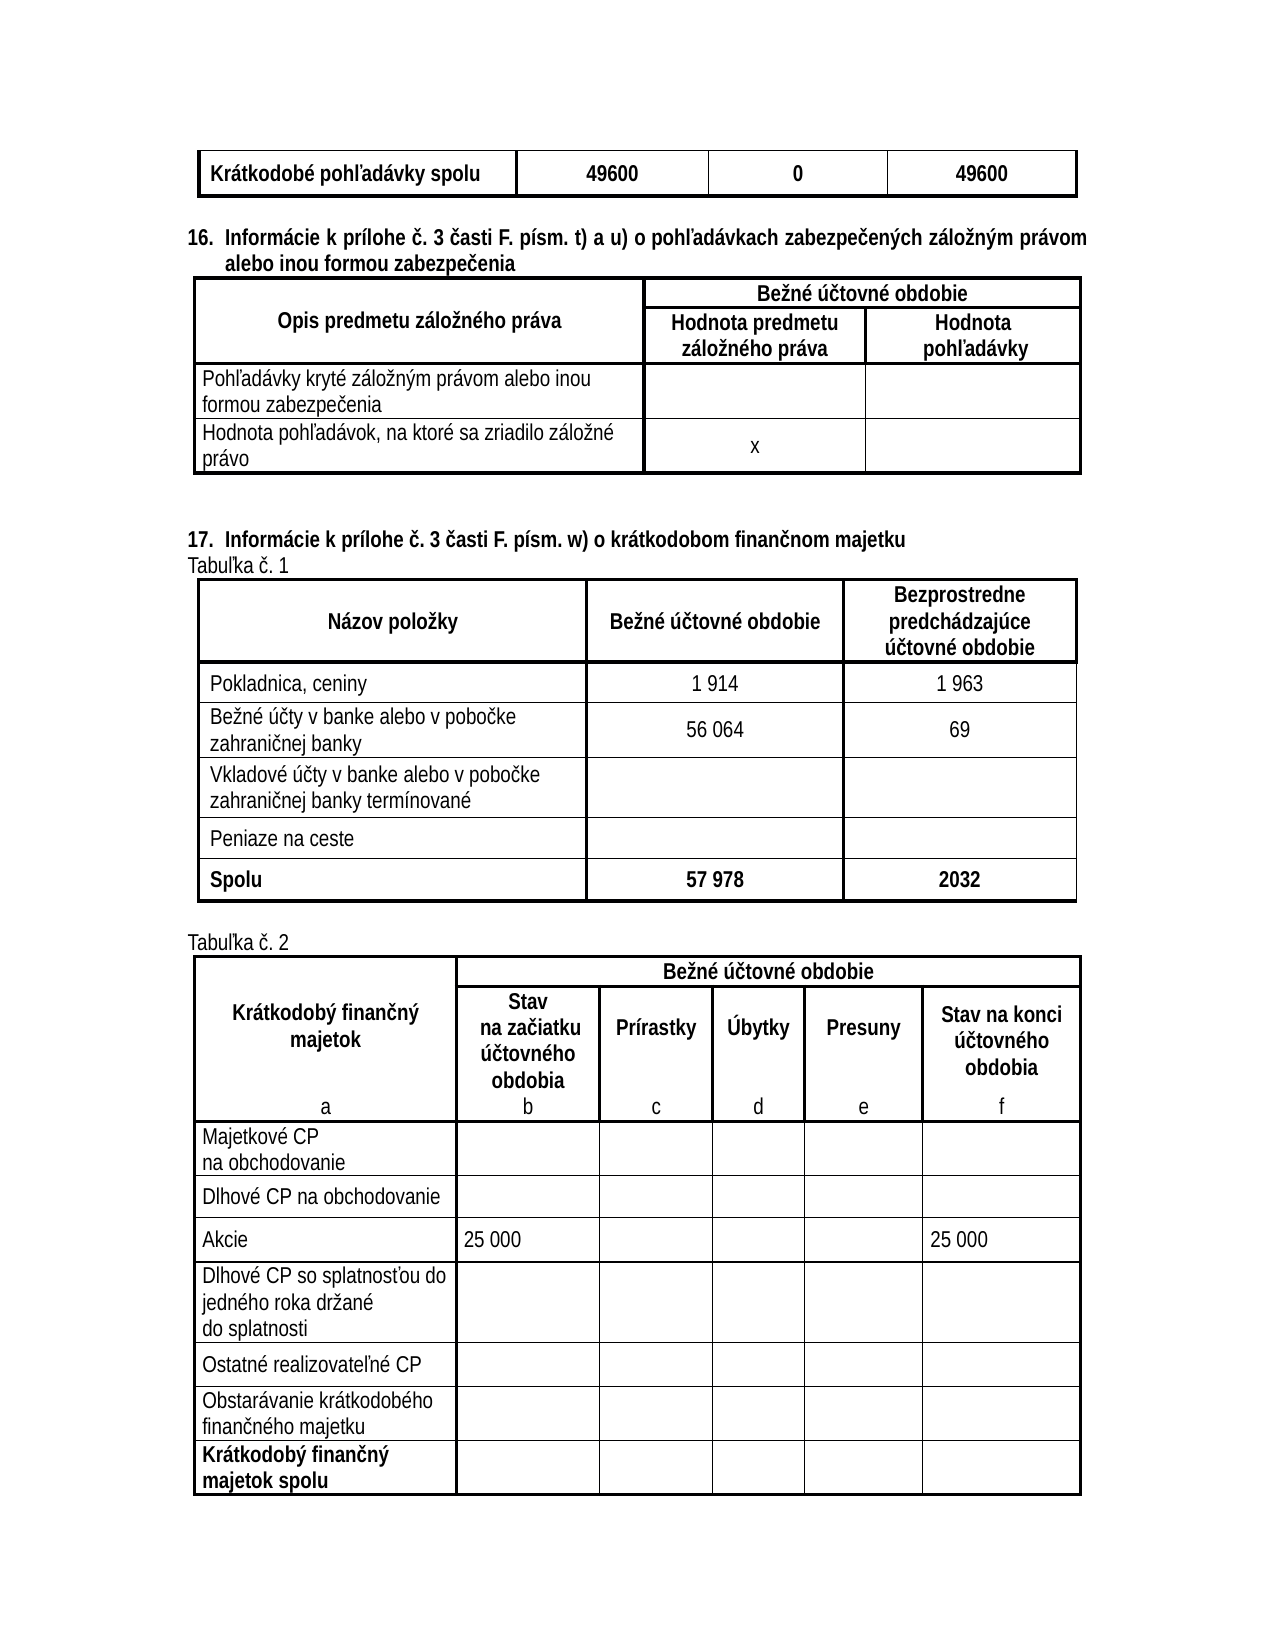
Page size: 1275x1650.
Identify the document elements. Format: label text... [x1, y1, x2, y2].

text 17. Informácie k prílohe č. 3 časti F. písm. w) o krátkodobom finančnom majetku [187, 526, 1087, 552]
table_cell 49600 [518, 151, 708, 194]
table_cell e [806, 1093, 921, 1119]
table_cell d [714, 1093, 803, 1119]
table_cell [713, 1441, 804, 1493]
table_header Názov položky [200, 581, 585, 660]
table_cell [600, 1176, 712, 1217]
table_cell [458, 1441, 599, 1493]
table_cell 56 064 [588, 703, 842, 757]
table_cell [866, 365, 1079, 418]
table_cell [713, 1263, 804, 1342]
table_cell [805, 1343, 922, 1386]
table_cell [588, 758, 842, 817]
table_cell [458, 1176, 599, 1217]
table_cell [588, 818, 842, 858]
table_cell [600, 1263, 712, 1342]
table_cell 25 000 [923, 1218, 1079, 1261]
table_cell x [646, 419, 865, 471]
table_cell [600, 1441, 712, 1493]
table_cell [805, 1441, 922, 1493]
table_cell Stav na začiatku účtovného obdobia [458, 988, 598, 1093]
text 16. Informácie k prílohe č. 3 časti F. písm. t) a u) o pohľadávkach zabezpečených záložným právom alebo inou formou zabezpečenia [187, 224, 1087, 276]
table_header Bezprostredne predchádzajúce účtovné obdobie [845, 581, 1075, 660]
text Tabuľka č. 2 [187, 929, 1087, 955]
table_cell 1 963 [845, 664, 1076, 702]
table_cell 57 978 [588, 859, 842, 899]
table_cell [805, 1176, 922, 1217]
table_cell 1 914 [588, 664, 842, 702]
table_cell Bežné účty v banke alebo v pobočke zahraničnej banky [200, 703, 585, 757]
table_cell Obstarávanie krátkodobého finančného majetku [196, 1387, 455, 1439]
table_cell [713, 1176, 804, 1217]
table_cell [713, 1343, 804, 1386]
table_cell [805, 1218, 922, 1261]
table_cell f [924, 1093, 1079, 1119]
table_cell Ostatné realizovateľné CP [196, 1343, 455, 1386]
table_cell Dlhové CP na obchodovanie [196, 1176, 455, 1217]
table_cell [713, 1387, 804, 1439]
table_cell [713, 1218, 804, 1261]
table_cell Úbytky [714, 988, 803, 1093]
table_cell [923, 1441, 1079, 1493]
table_cell [646, 365, 865, 418]
table_cell [458, 1123, 599, 1175]
table_cell 49600 [888, 151, 1075, 194]
table_cell Vkladové účty v banke alebo v pobočke zahraničnej banky termínované [200, 758, 585, 817]
table_cell [845, 818, 1076, 858]
table_cell 25 000 [458, 1218, 599, 1261]
table_cell [923, 1176, 1079, 1217]
table_cell [458, 1343, 599, 1386]
table_cell [923, 1387, 1079, 1439]
table_header Bežné účtovné obdobie [588, 581, 842, 660]
table_cell Hodnota pohľadávok, na ktoré sa zriadilo záložné právo [196, 419, 642, 471]
table_cell [805, 1263, 922, 1342]
table_cell c [601, 1093, 711, 1119]
table_cell [600, 1123, 712, 1175]
table_cell [923, 1343, 1079, 1386]
table_cell [805, 1387, 922, 1439]
table_cell Hodnota pohľadávky [867, 309, 1079, 362]
table_cell Dlhové CP so splatnosťou do jedného roka držané do splatnosti [196, 1263, 455, 1342]
table_cell b [458, 1093, 598, 1119]
table_cell [458, 1263, 599, 1342]
table_cell Prírastky [601, 988, 711, 1093]
table_header Opis predmetu záložného práva [196, 280, 642, 362]
table_cell Krátkodobé pohľadávky spolu [201, 151, 515, 194]
table_cell [845, 758, 1076, 817]
text Tabuľka č. 1 [187, 552, 1087, 578]
table_cell Pokladnica, ceniny [200, 664, 585, 702]
table_cell Akcie [196, 1218, 455, 1261]
table_cell 2032 [845, 859, 1076, 899]
table_cell [600, 1218, 712, 1261]
table_cell 69 [845, 703, 1076, 757]
table_cell [923, 1263, 1079, 1342]
table_cell [805, 1123, 922, 1175]
table_cell 0 [709, 151, 887, 194]
table_cell Majetkové CP na obchodovanie [196, 1123, 455, 1175]
table_cell Stav na konci účtovného obdobia [924, 988, 1079, 1093]
table_cell [923, 1123, 1079, 1175]
table_cell Hodnota predmetu záložného práva [646, 309, 864, 362]
table_cell Krátkodobý finančný majetok spolu [196, 1441, 455, 1493]
table_cell a [196, 1093, 455, 1119]
table_cell [866, 419, 1079, 471]
table_cell [713, 1123, 804, 1175]
table_cell Pohľadávky kryté záložným právom alebo inou formou zabezpečenia [196, 365, 642, 418]
table_header Bežné účtovné obdobie [458, 958, 1079, 984]
table_cell Peniaze na ceste [200, 818, 585, 858]
table_cell Spolu [200, 859, 585, 899]
table_cell [600, 1387, 712, 1439]
table_cell [600, 1343, 712, 1386]
table_cell [458, 1387, 599, 1439]
table_header Bežné účtovné obdobie [646, 280, 1079, 306]
table_header Krátkodobý finančný majetok [196, 958, 455, 1093]
table_cell Presuny [806, 988, 921, 1093]
